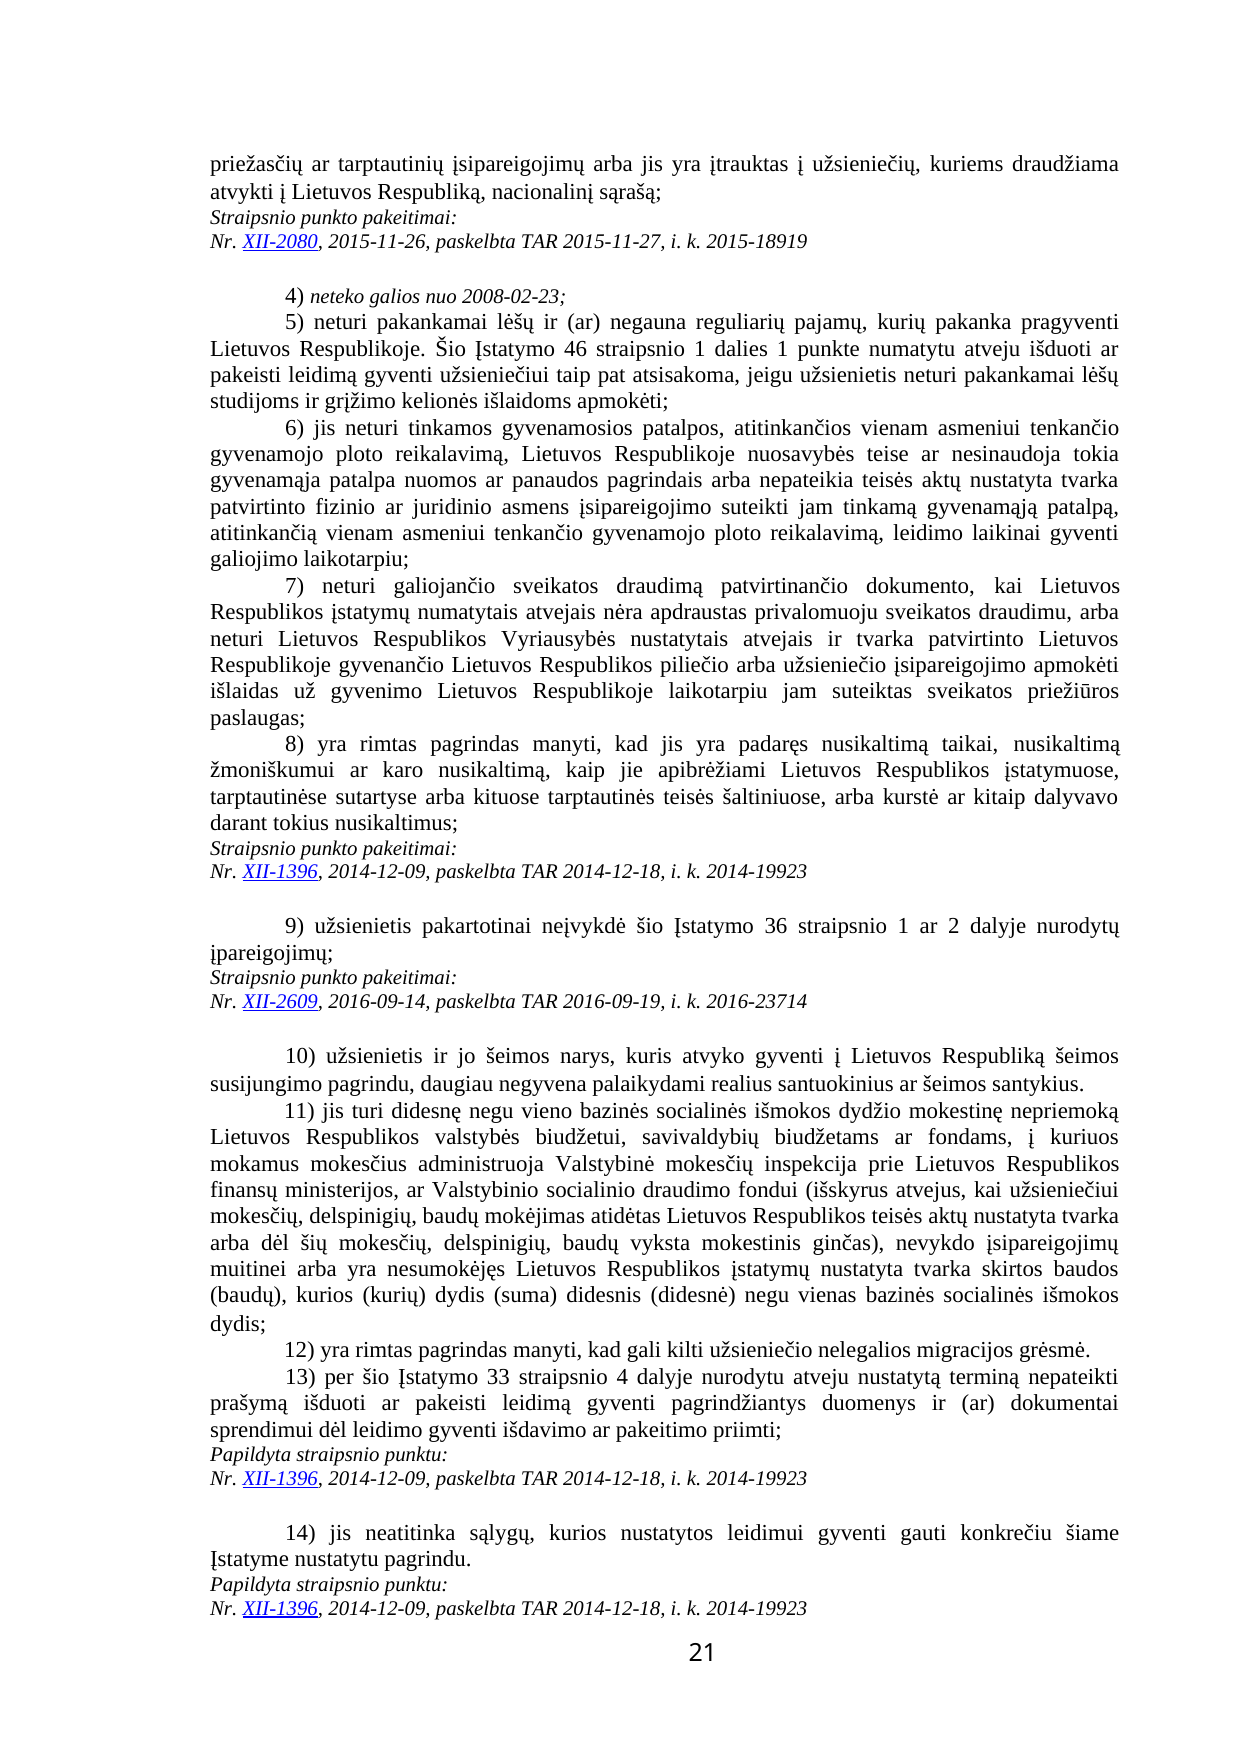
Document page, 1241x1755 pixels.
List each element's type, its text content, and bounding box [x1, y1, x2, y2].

text Papildyta straipsnio punktu: [210, 1442, 1120, 1466]
text 9) užsienietis pakartotinai neįvykdė šio Įstatymo 36 straipsnio 1 ar 2 dalyje nurodytų įpareigojimų; [210, 912, 1120, 965]
text 10) užsienietis ir jo šeimos narys, kuris atvyko gyventi į Lietuvos Respubliką šeimos susijungimo pagrindu, daugiau negyvena palaikydami realius santuokinius ar šeimos santykius. [210, 1042, 1120, 1097]
text Straipsnio punkto pakeitimai: [210, 835, 1120, 859]
text Straipsnio punkto pakeitimai: [210, 205, 1120, 229]
text 12) yra rimtas pagrindas manyti, kad gali kilti užsieniečio nelegalios migracijos grėsmė. [210, 1337, 1120, 1363]
text 6) jis neturi tinkamos gyvenamosios patalpos, atitinkančios vienam asmeniui tenkančio gyvenamojo ploto reikalavimą, Lietuvos Respublikoje nuosavybės teise ar nesinaudoja tokia gyvenamąja patalpa nuomos ar panaudos pagrindais arba nepateikia teisės aktų nustatyta tvarka patvirtinto fizinio ar juridinio asmens įsipareigojimo suteikti jam tinkamą gyvenamąją patalpą, atitinkančią vienam asmeniui tenkančio gyvenamojo ploto reikalavimą, leidimo laikinai gyventi galiojimo laikotarpiu; [210, 414, 1120, 572]
text 7) neturi galiojančio sveikatos draudimą patvirtinančio dokumento, kai Lietuvos Respublikos įstatymų numatytais atvejais nėra apdraustas privalomuoju sveikatos draudimu, arba neturi Lietuvos Respublikos Vyriausybės nustatytais atvejais ir tvarka patvirtinto Lietuvos Respublikoje gyvenančio Lietuvos Respublikos piliečio arba užsieniečio įsipareigojimo apmokėti išlaidas už gyvenimo Lietuvos Respublikoje laikotarpiu jam suteiktas sveikatos priežiūros paslaugas; [210, 572, 1120, 730]
text Papildyta straipsnio punktu: [210, 1572, 1120, 1596]
text priežasčių ar tarptautinių įsipareigojimų arba jis yra įtrauktas į užsieniečių, kuriems draudžiama atvykti į Lietuvos Respubliką, nacionalinį sąrašą; [210, 150, 1120, 205]
text 8) yra rimtas pagrindas manyti, kad jis yra padaręs nusikaltimą taikai, nusikaltimą žmoniškumui ar karo nusikaltimą, kaip jie apibrėžiami Lietuvos Respublikos įstatymuose, tarptautinėse sutartyse arba kituose tarptautinės teisės šaltiniuose, arba kurstė ar kitaip dalyvavo darant tokius nusikaltimus; [210, 730, 1120, 835]
text Nr. XII-1396, 2014-12-09, paskelbta TAR 2014-12-18, i. k. 2014-19923 [210, 859, 1120, 883]
text Nr. XII-2609, 2016-09-14, paskelbta TAR 2016-09-19, i. k. 2016-23714 [210, 989, 1120, 1013]
text Nr. XII-1396, 2014-12-09, paskelbta TAR 2014-12-18, i. k. 2014-19923 [210, 1596, 1120, 1620]
text 14) jis neatitinka sąlygų, kurios nustatytos leidimui gyventi gauti konkrečiu šiame Įstatyme nustatytu pagrindu. [210, 1519, 1120, 1572]
text 4) neteko galios nuo 2008-02-23; [210, 282, 1120, 308]
text Straipsnio punkto pakeitimai: [210, 965, 1120, 989]
text Nr. XII-2080, 2015-11-26, paskelbta TAR 2015-11-27, i. k. 2015-18919 [210, 229, 1120, 253]
text 11) jis turi didesnę negu vieno bazinės socialinės išmokos dydžio mokestinę nepriemoką Lietuvos Respublikos valstybės biudžetui, savivaldybių biudžetams ar fondams, į kuriuos mokamus mokesčius administruoja Valstybinė mokesčių inspekcija prie Lietuvos Respublikos finansų ministerijos, ar Valstybinio socialinio draudimo fondui (išskyrus atvejus, kai užsieniečiui mokesčių, delspinigių, baudų mokėjimas atidėtas Lietuvos Respublikos teisės aktų nustatyta tvarka arba dėl šių mokesčių, delspinigių, baudų vyksta mokestinis ginčas), nevykdo įsipareigojimų muitinei arba yra nesumokėjęs Lietuvos Respublikos įstatymų nustatyta tvarka skirtos baudos (baudų), kurios (kurių) dydis (suma) didesnis (didesnė) negu vienas bazinės socialinės išmokos dydis; [210, 1097, 1120, 1337]
text 13) per šio Įstatymo 33 straipsnio 4 dalyje nurodytu atveju nustatytą terminą nepateikti prašymą išduoti ar pakeisti leidimą gyventi pagrindžiantys duomenys ir (ar) dokumentai sprendimui dėl leidimo gyventi išdavimo ar pakeitimo priimti; [210, 1363, 1120, 1442]
text 5) neturi pakankamai lėšų ir (ar) negauna reguliarių pajamų, kurių pakanka pragyventi Lietuvos Respublikoje. Šio Įstatymo 46 straipsnio 1 dalies 1 punkte numatytu atveju išduoti ar pakeisti leidimą gyventi užsieniečiui taip pat atsisakoma, jeigu užsienietis neturi pakankamai lėšų studijoms ir grįžimo kelionės išlaidoms apmokėti; [210, 308, 1120, 414]
text Nr. XII-1396, 2014-12-09, paskelbta TAR 2014-12-18, i. k. 2014-19923 [210, 1466, 1120, 1490]
